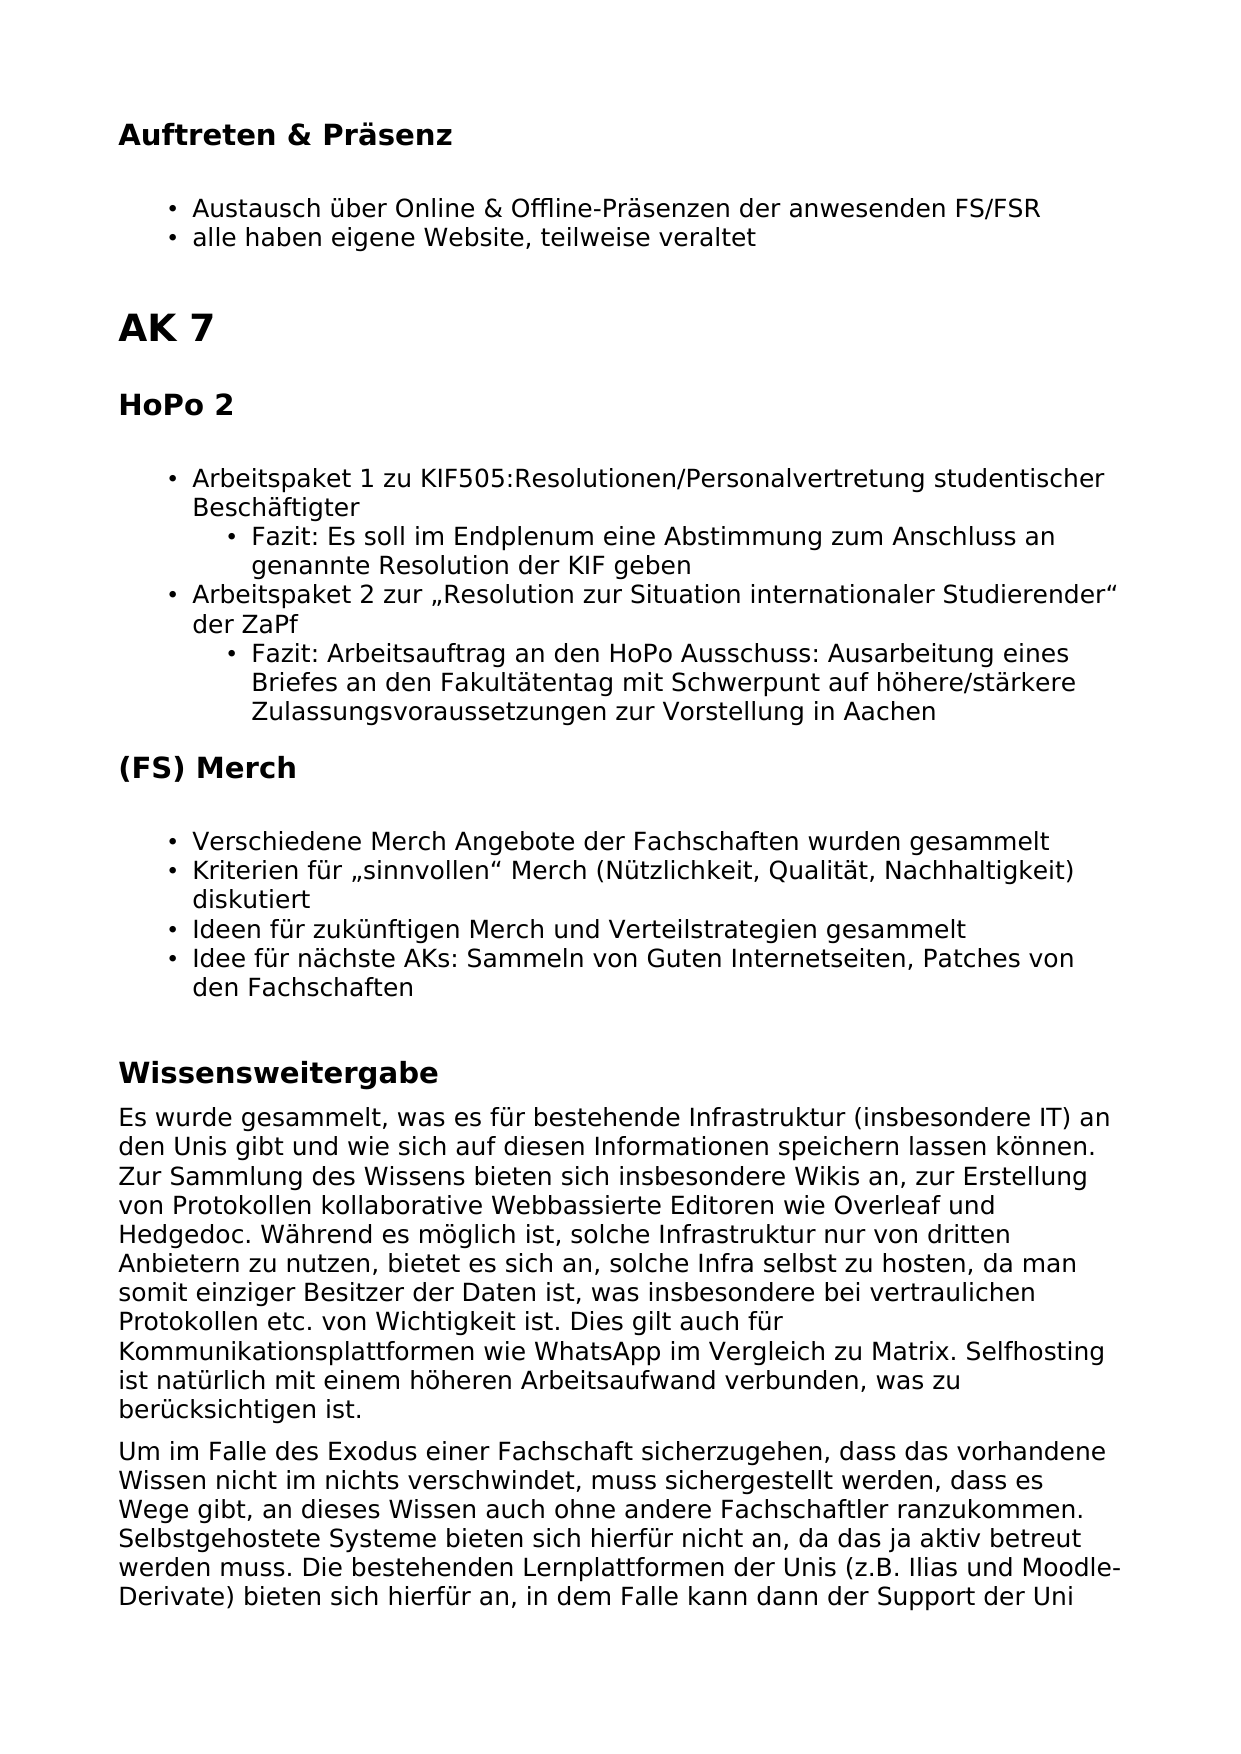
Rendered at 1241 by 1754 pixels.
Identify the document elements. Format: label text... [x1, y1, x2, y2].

subtitle (FS) Merch [118, 751, 1122, 785]
list Arbeitspaket 1 zu KIF505:Resolutionen/Personalvertretung studentischer Beschäftigter [177, 464, 1122, 522]
subtitle AK 7 [118, 307, 1122, 351]
list Ideen für zukünftigen Merch und Verteilstrategien gesammelt [177, 915, 1122, 944]
list Verschiedene Merch Angebote der Fachschaften wurden gesammelt [177, 827, 1122, 857]
list Idee für nächste AKs: Sammeln von Guten Internetseiten, Patches von den Fachschaften [177, 944, 1122, 1002]
list Fazit: Es soll im Endplenum eine Abstimmung zum Anschluss an genannte Resolution der KIF geben [236, 522, 1122, 581]
list alle haben eigene Website, teilweise veraltet [177, 223, 1122, 252]
subtitle HoPo 2 [118, 388, 1122, 422]
list Kriterien für „sinnvollen“ Merch (Nützlichkeit, Qualität, Nachhaltigkeit) diskutiert [177, 857, 1122, 915]
list Arbeitspaket 2 zur „Resolution zur Situation internationaler Studierender“ der ZaPf [177, 581, 1122, 639]
subtitle Wissensweitergabe [118, 1057, 1122, 1091]
list Fazit: Arbeitsauftrag an den HoPo Ausschuss: Ausarbeitung eines Briefes an den Fakultätentag mit Schwerpunt auf höhere/stärkere Zulassungsvoraussetzungen zur Vorstellung in Aachen [236, 639, 1122, 726]
text Um im Falle des Exodus einer Fachschaft sicherzugehen, dass das vorhandene Wissen nicht im nichts verschwindet, muss sichergestellt werden, dass es Wege gibt, an dieses Wissen auch ohne andere Fachschaftler ranzukommen. Selbstgehostete Systeme bieten sich hierfür nicht an, da das ja aktiv betreut werden muss. Die bestehenden Lernplattformen der Unis (z.B. Ilias und Moodle-Derivate) bieten sich hierfür an, in dem Falle kann dann der Support der Uni [118, 1437, 1122, 1612]
subtitle Auftreten & Präsenz [118, 118, 1122, 152]
list Austausch über Online & Offline-Präsenzen der anwesenden FS/FSR [177, 194, 1122, 223]
text Es wurde gesammelt, was es für bestehende Infrastruktur (insbesondere IT) an den Unis gibt und wie sich auf diesen Informationen speichern lassen können. Zur Sammlung des Wissens bieten sich insbesondere Wikis an, zur Erstellung von Protokollen kollaborative Webbassierte Editoren wie Overleaf und Hedgedoc. Während es möglich ist, solche Infrastruktur nur von dritten Anbietern zu nutzen, bietet es sich an, solche Infra selbst zu hosten, da man somit einziger Besitzer der Daten ist, was insbesondere bei vertraulichen Protokollen etc. von Wichtigkeit ist. Dies gilt auch für Kommunikationsplattformen wie WhatsApp im Vergleich zu Matrix. Selfhosting ist natürlich mit einem höheren Arbeitsaufwand verbunden, was zu berücksichtigen ist. [118, 1103, 1122, 1424]
